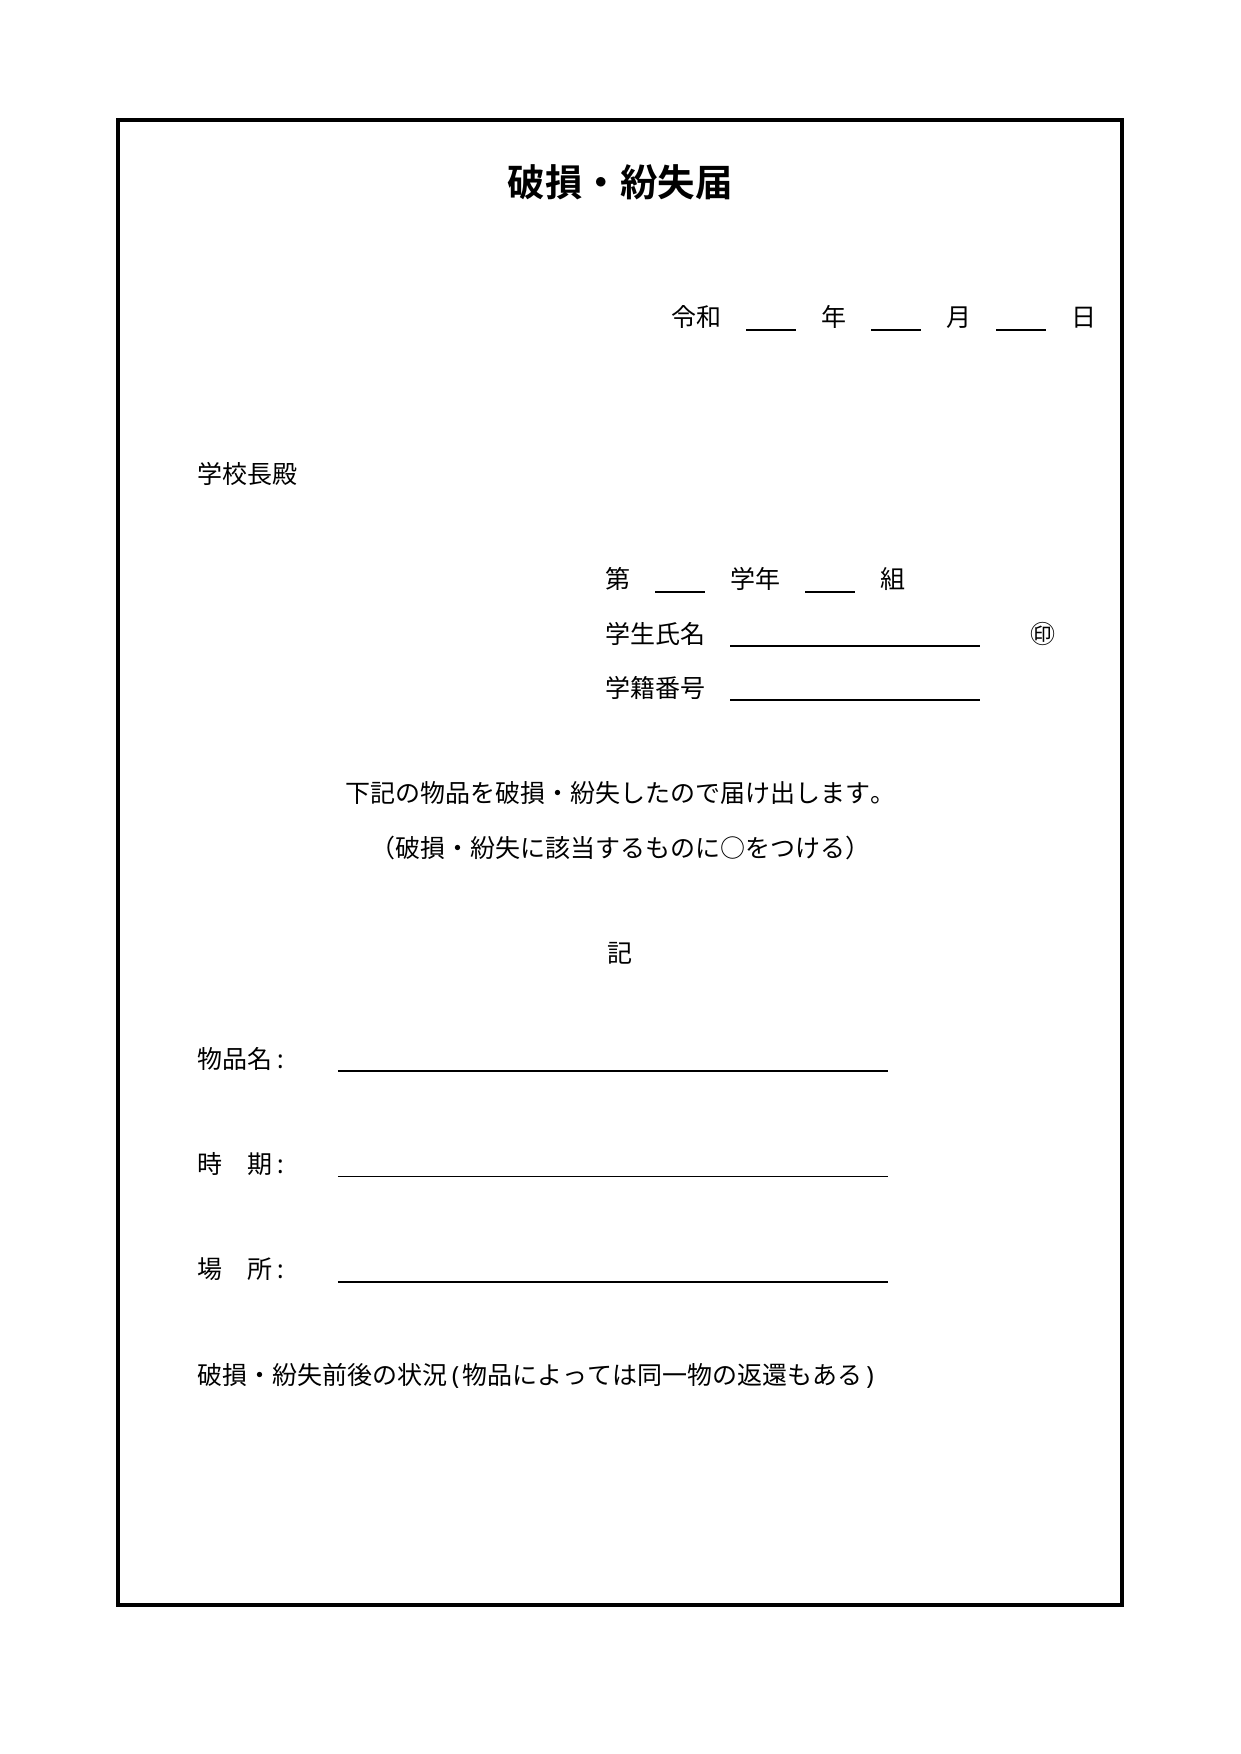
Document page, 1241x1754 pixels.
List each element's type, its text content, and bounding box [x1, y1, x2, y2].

table_header 破損・紛失届 令和 年 月 日 学校長殿 第 学年 組 学生氏名 ㊞ 学籍番号 下記の物品を破損・紛失したので届け出します。 （破損・紛失に該当するものに○をつける） 記 物品名: 時 期: 場 所: 破損・紛失前後の状況(物品によっては同一物の返還もある) [120, 122, 1120, 1603]
